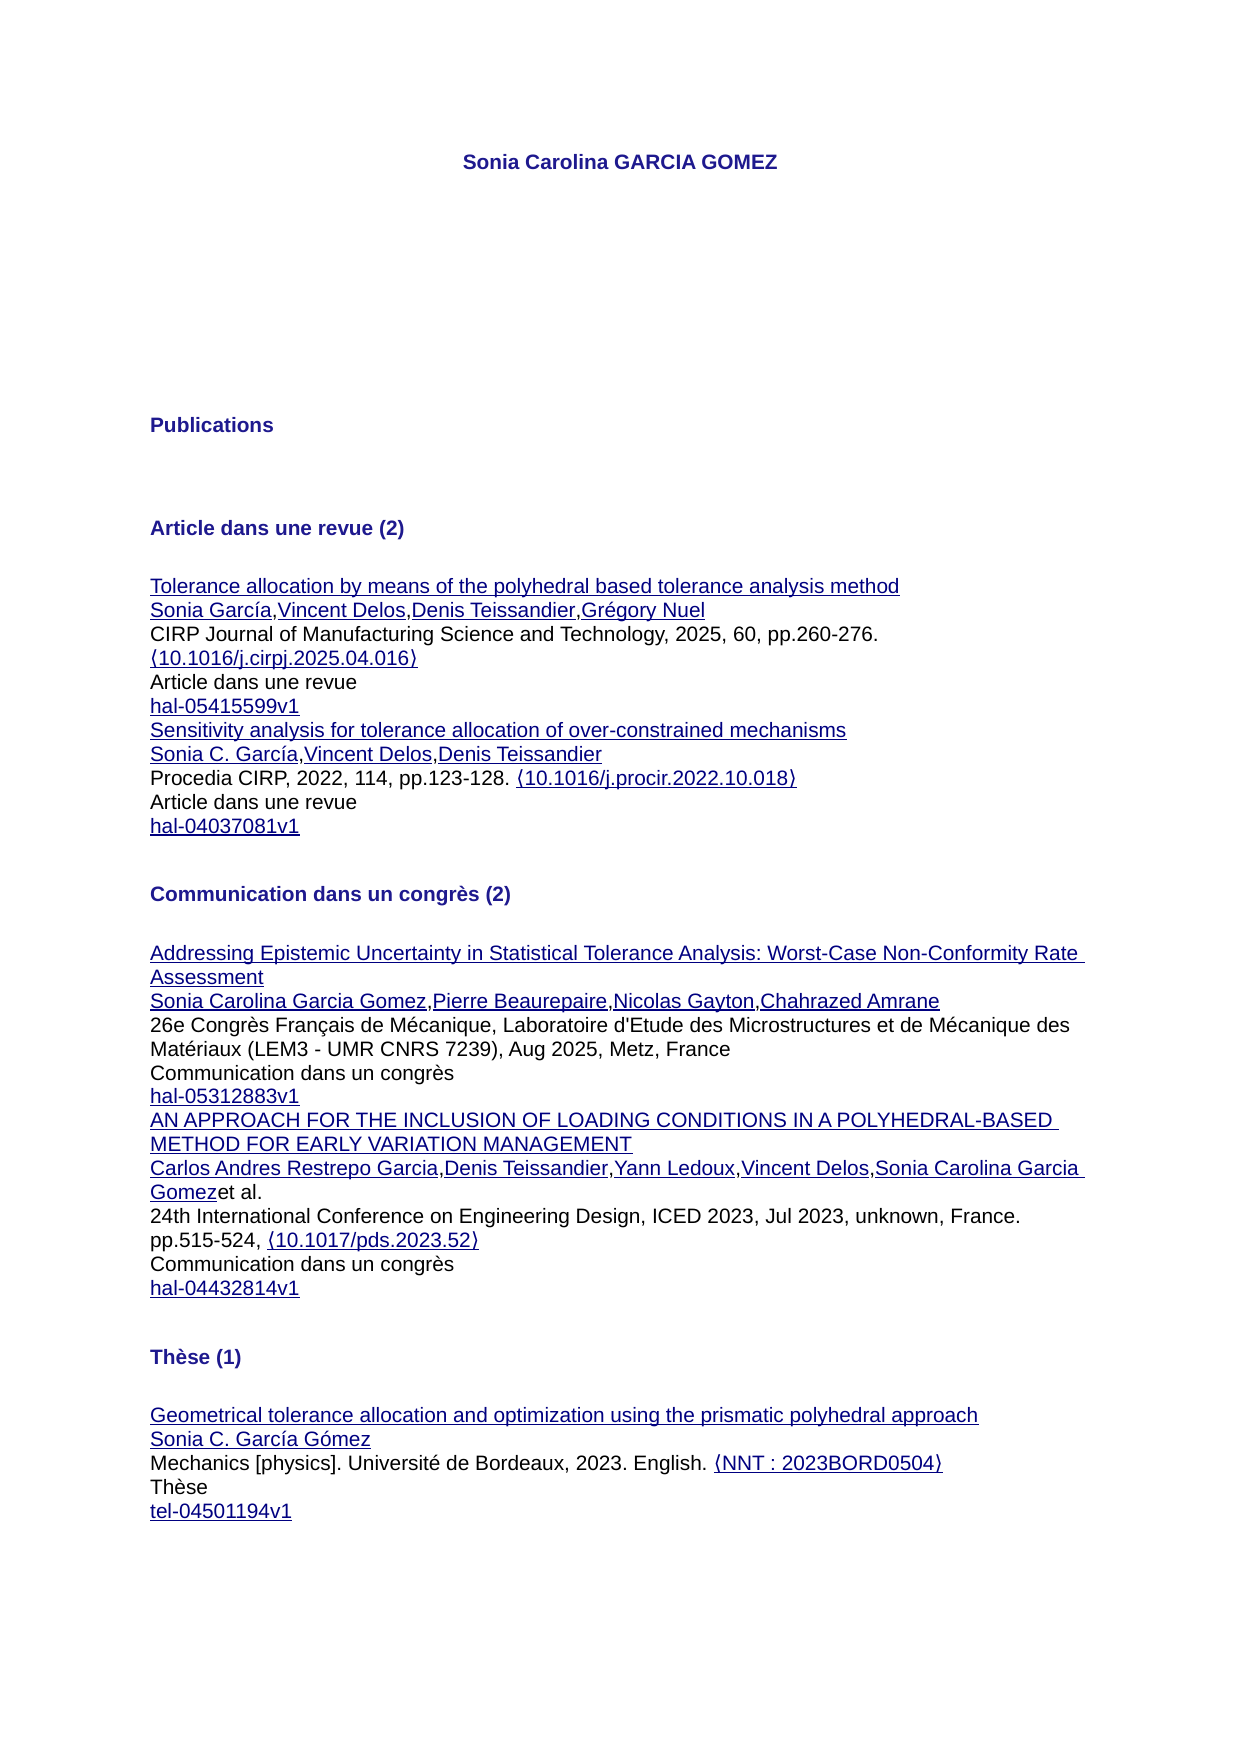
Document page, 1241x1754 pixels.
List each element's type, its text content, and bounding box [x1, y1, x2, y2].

subtitle Thèse (1) [150, 1345, 1090, 1369]
subtitle Communication dans un congrès (2) [150, 882, 1090, 906]
table_cell Sensitivity analysis for tolerance allocation of over-constrained mechanisms Sonia C. García,Vincent Delos,Denis Teissandier Procedia CIRP, 2022, 114, pp.123-128. ⟨10.1016/j.procir.2022.10.018⟩ Article dans une revue hal-04037081v1 [150, 718, 1090, 837]
subtitle Sonia Carolina GARCIA GOMEZ [150, 150, 1090, 174]
subtitle Article dans une revue (2) [150, 516, 1090, 539]
subtitle Publications [150, 412, 1090, 436]
table_cell AN APPROACH FOR THE INCLUSION OF LOADING CONDITIONS IN A POLYHEDRAL-BASED METHOD FOR EARLY VARIATION MANAGEMENT Carlos Andres Restrepo Garcia,Denis Teissandier,Yann Ledoux,Vincent Delos,Sonia Carolina Garcia Gomezet al. 24th International Conference on Engineering Design, ICED 2023, Jul 2023, unknown, France. pp.515-524, ⟨10.1017/pds.2023.52⟩ Communication dans un congrès hal-04432814v1 [150, 1108, 1090, 1300]
table_header Geometrical tolerance allocation and optimization using the prismatic polyhedral approach Sonia C. García Gómez Mechanics [physics]. Université de Bordeaux, 2023. English. ⟨NNT : 2023BORD0504⟩ Thèse tel-04501194v1 [150, 1403, 1090, 1523]
table_header Addressing Epistemic Uncertainty in Statistical Tolerance Analysis: Worst-Case Non-Conformity Rate Assessment Sonia Carolina Garcia Gomez,Pierre Beaurepaire,Nicolas Gayton,Chahrazed Amrane 26e Congrès Français de Mécanique, Laboratoire d'Etude des Microstructures et de Mécanique des Matériaux (LEM3 - UMR CNRS 7239), Aug 2025, Metz, France Communication dans un congrès hal-05312883v1 [150, 941, 1090, 1108]
table_header Tolerance allocation by means of the polyhedral based tolerance analysis method Sonia García,Vincent Delos,Denis Teissandier,Grégory Nuel CIRP Journal of Manufacturing Science and Technology, 2025, 60, pp.260-276. ⟨10.1016/j.cirpj.2025.04.016⟩ Article dans une revue hal-05415599v1 [150, 574, 1090, 718]
